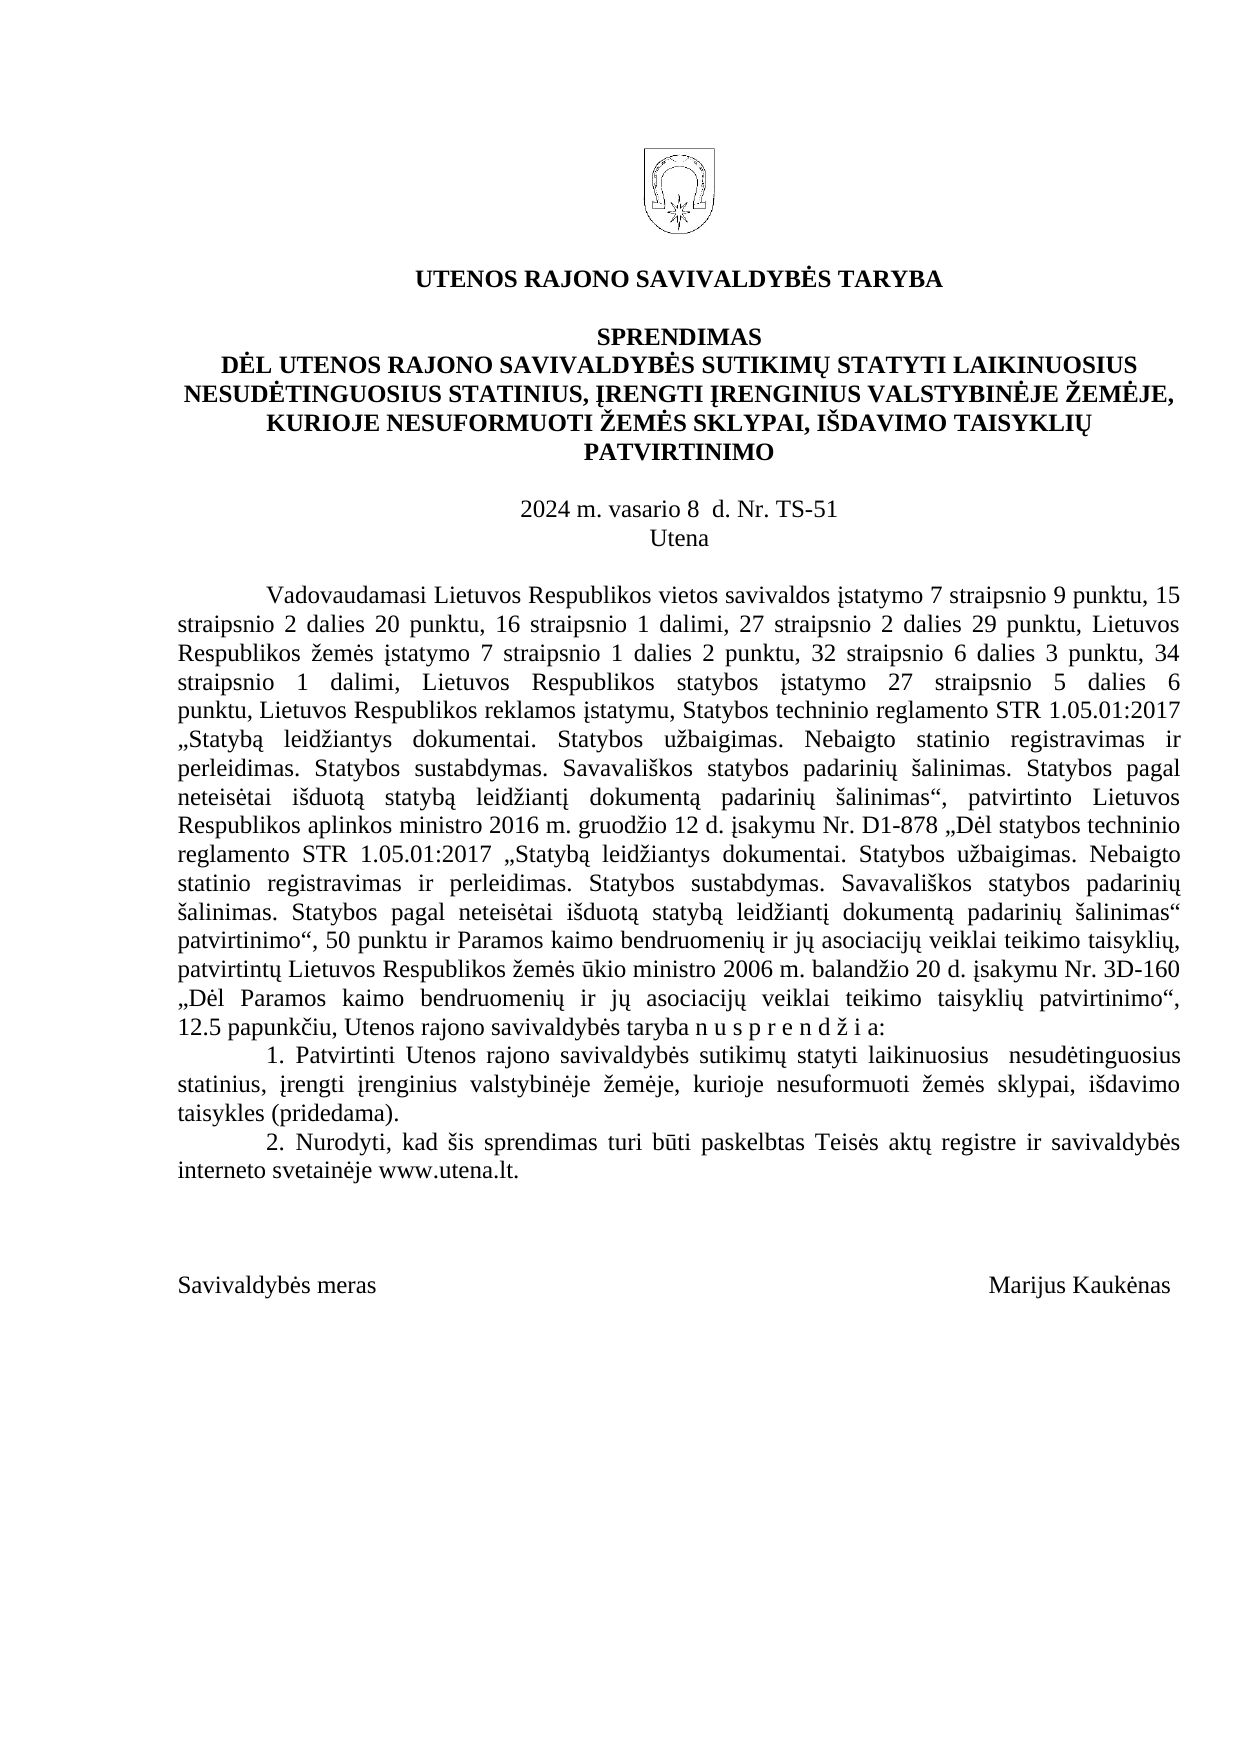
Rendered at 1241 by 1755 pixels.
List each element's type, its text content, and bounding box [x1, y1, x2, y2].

subtitle UTENOS RAJONO SAVIVALDYBĖS TARYBA [177, 264, 1181, 293]
text Vadovaudamasi Lietuvos Respublikos vietos savivaldos įstatymo 7 straipsnio 9 punktu, 15 straipsnio 2 dalies 20 punktu, 16 straipsnio 1 dalimi, 27 straipsnio 2 dalies 29 punktu, Lietuvos Respublikos žemės įstatymo 7 straipsnio 1 dalies 2 punktu, 32 straipsnio 6 dalies 3 punktu, 34 straipsnio 1 dalimi, Lietuvos Respublikos statybos įstatymo 27 straipsnio 5 dalies 6 punktu, Lietuvos Respublikos reklamos įstatymu, Statybos techninio reglamento STR 1.05.01:2017 „Statybą leidžiantys dokumentai. Statybos užbaigimas. Nebaigto statinio registravimas ir perleidimas. Statybos sustabdymas. Savavališkos statybos padarinių šalinimas. Statybos pagal neteisėtai išduotą statybą leidžiantį dokumentą padarinių šalinimas“, patvirtinto Lietuvos Respublikos aplinkos ministro 2016 m. gruodžio 12 d. įsakymu Nr. D1-878 „Dėl statybos techninio reglamento STR 1.05.01:2017 „Statybą leidžiantys dokumentai. Statybos užbaigimas. Nebaigto statinio registravimas ir perleidimas. Statybos sustabdymas. Savavališkos statybos padarinių šalinimas. Statybos pagal neteisėtai išduotą statybą leidžiantį dokumentą padarinių šalinimas“ patvirtinimo“, 50 punktu ir Paramos kaimo bendruomenių ir jų asociacijų veiklai teikimo taisyklių, patvirtintų Lietuvos Respublikos žemės ūkio ministro 2006 m. balandžio 20 d. įsakymu Nr. 3D-160 „Dėl Paramos kaimo bendruomenių ir jų asociacijų veiklai teikimo taisyklių patvirtinimo“, 12.5 papunkčiu, Utenos rajono savivaldybės taryba nusprendžia: [177, 581, 1181, 1041]
text SPRENDIMAS [177, 322, 1181, 351]
text Utena [177, 523, 1181, 552]
text 2024 m. vasario 8 d. Nr. TS-51 [177, 494, 1181, 523]
text 1. Patvirtinti Utenos rajono savivaldybės sutikimų statyti laikinuosius nesudėtinguosius statinius, įrengti įrenginius valstybinėje žemėje, kurioje nesuformuoti žemės sklypai, išdavimo taisykles (pridedama). [177, 1041, 1181, 1127]
text 2. Nurodyti, kad šis sprendimas turi būti paskelbtas Teisės aktų registre ir savivaldybės interneto svetainėje www.utena.lt. [177, 1127, 1181, 1184]
text Savivaldybės meras Marijus Kaukėnas [177, 1271, 1181, 1299]
text DĖL UTENOS RAJONO SAVIVALDYBĖS SUTIKIMŲ STATYTI laikinuosius nesudėtinguosius STATINIUS, ĮRENGTI ĮRENGINIUS VALSTYBINĖJE ŽEMĖJE, kurioje nesuformuoti žemės sklypai, IŠDAVIMO TAISYKLIŲ PATVIRTINIMO [177, 351, 1181, 466]
